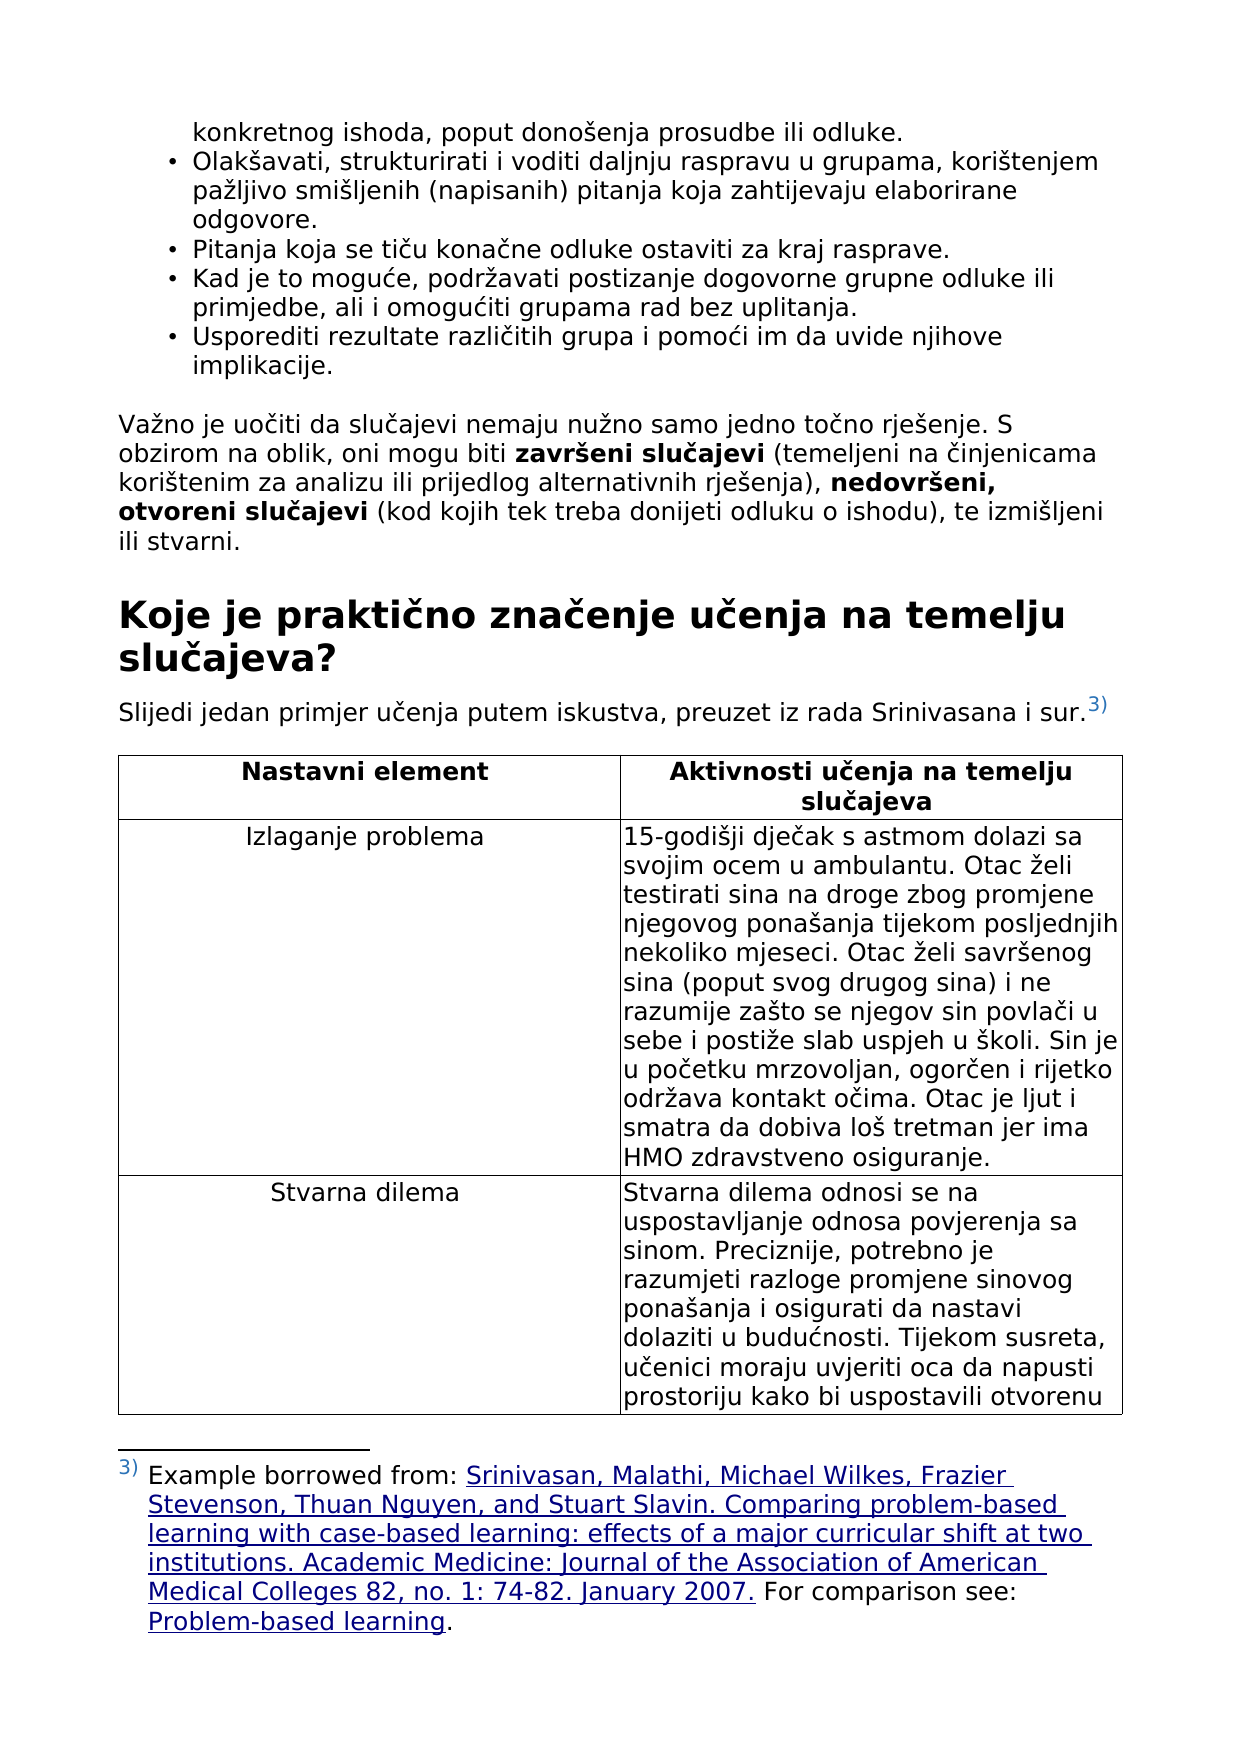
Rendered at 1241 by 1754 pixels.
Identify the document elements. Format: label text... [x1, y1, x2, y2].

table_header Nastavni element [119, 756, 620, 819]
table_cell Izlaganje problema [119, 820, 620, 1175]
table_header Aktivnosti učenja na temelju slučajeva [621, 756, 1122, 819]
text Example borrowed from: Srinivasan, Malathi, Michael Wilkes, Frazier Stevenson, Thuan Nguyen, and Stuart Slavin. Comparing problem-based learning with case-based learning: effects of a major curricular shift at two institutions. Academic Medicine: Journal of the Association of American Medical Colleges 82, no. 1: 74-82. January 2007. For comparison see: Problem-based learning. [118, 1456, 1122, 1636]
table_cell 15-godišji dječak s astmom dolazi sa svojim ocem u ambulantu. Otac želi testirati sina na droge zbog promjene njegovog ponašanja tijekom posljednjih nekoliko mjeseci. Otac želi savršenog sina (poput svog drugog sina) i ne razumije zašto se njegov sin povlači u sebe i postiže slab uspjeh u školi. Sin je u početku mrzovoljan, ogorčen i rijetko održava kontakt očima. Otac je ljut i smatra da dobiva loš tretman jer ima HMO zdravstveno osiguranje. [621, 820, 1122, 1175]
table_cell Stvarna dilema [119, 1176, 620, 1414]
list konkretnog ishoda, poput donošenja prosudbe ili odluke. [177, 118, 1122, 147]
list Kad je to moguće, podržavati postizanje dogovorne grupne odluke ili primjedbe, ali i omogućiti grupama rad bez uplitanja. [177, 264, 1122, 322]
subtitle Koje je praktično značenje učenja na temelju slučajeva? [118, 593, 1122, 681]
list Olakšavati, strukturirati i voditi daljnju raspravu u grupama, korištenjem pažljivo smišljenih (napisanih) pitanja koja zahtijevaju elaborirane odgovore. [177, 147, 1122, 235]
text Važno je uočiti da slučajevi nemaju nužno samo jedno točno rješenje. S obzirom na oblik, oni mogu biti završeni slučajevi (temeljeni na činjenicama korištenim za analizu ili prijedlog alternativnih rješenja), nedovršeni, otvoreni slučajevi (kod kojih tek treba donijeti odluku o ishodu), te izmišljeni ili stvarni. [118, 410, 1122, 556]
list Pitanja koja se tiču konačne odluke ostaviti za kraj rasprave. [177, 235, 1122, 264]
text Slijedi jedan primjer učenja putem iskustva, preuzet iz rada Srinivasana i sur. [118, 693, 1122, 727]
list Usporediti rezultate različitih grupa i pomoći im da uvide njihove implikacije. [177, 322, 1122, 381]
table_cell Stvarna dilema odnosi se na uspostavljanje odnosa povjerenja sa sinom. Preciznije, potrebno je razumjeti razloge promjene sinovog ponašanja i osigurati da nastavi dolaziti u budućnosti. Tijekom susreta, učenici moraju uvjeriti oca da napusti prostoriju kako bi uspostavili otvorenu [621, 1176, 1122, 1414]
